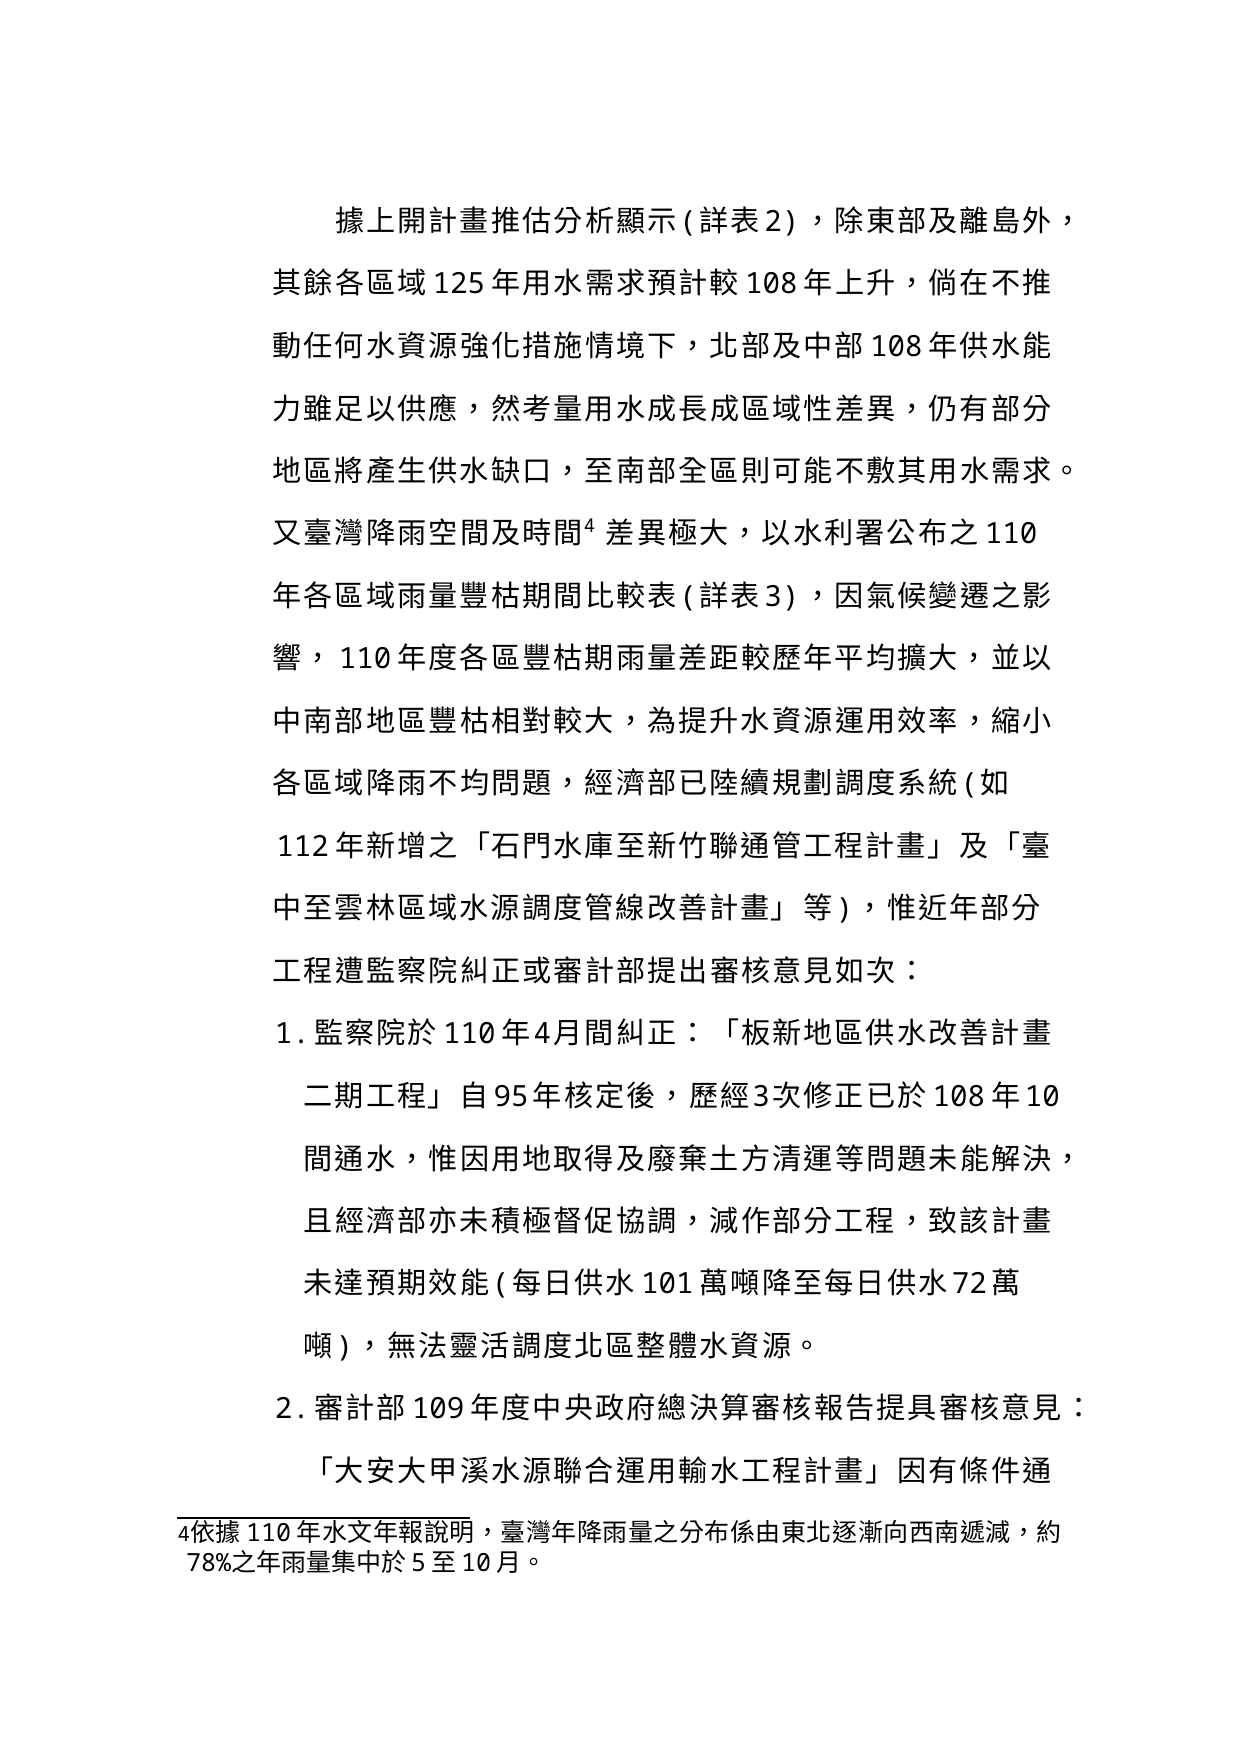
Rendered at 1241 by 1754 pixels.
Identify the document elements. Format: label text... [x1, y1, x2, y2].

text 2.審計部109年度中央政府總決算審核報告提具審核意見：「大安大甲溪水源聯合運用輸水工程計畫」因有條件通過環評之審查結論經法院判決撤銷、后里第二淨水場經環評審查決議不應開發等，須暫緩執行及重新規劃開發作業，嚴重影響計畫推動進程，亟待檢討改善。該計畫經水利署檢討後變更辦理內容，重新提報核定後，111年於公務預算編列預算辦理。惟110年度審計部再提具審核意見：「氣候變遷下臺中地區公共用水存有長期供需缺口，又水利署推動大安大甲溪聯通計畫雖自115年起可滿足用水需求，惟要徑工程延長履約期限且逾原訂期程尚未決標，…。」 [266, 1365, 1063, 1490]
text 1.監察院於110年4月間糾正：「板新地區供水改善計畫二期工程」自95年核定後，歷經3次修正已於108年10間通水，惟因用地取得及廢棄土方清運等問題未能解決，且經濟部亦未積極督促協調，減作部分工程，致該計畫未達預期效能(每日供水101萬噸降至每日供水72萬噸)，無法靈活調度北區整體水資源。 [266, 990, 1063, 1365]
text 據上開計畫推估分析顯示(詳表2)，除東部及離島外，其餘各區域125年用水需求預計較108年上升，倘在不推動任何水資源強化措施情境下，北部及中部108年供水能力雖足以供應，然考量用水成長成區域性差異，仍有部分地區將產生供水缺口，至南部全區則可能不敷其用水需求。又臺灣降雨空間及時間差異極大，以水利署公布之110年各區域雨量豐枯期間比較表(詳表3)，因氣候變遷之影響，110年度各區豐枯期雨量差距較歷年平均擴大，並以中南部地區豐枯相對較大，為提升水資源運用效率，縮小各區域降雨不均問題，經濟部已陸續規劃調度系統(如112年新增之「石門水庫至新竹聯通管工程計畫」及「臺中至雲林區域水源調度管線改善計畫」等)，惟近年部分工程遭監察院糾正或審計部提出審核意見如次： [266, 177, 1063, 990]
text 依據110年水文年報說明，臺灣年降雨量之分布係由東北逐漸向西南遞減，約78%之年雨量集中於5至10月。 [177, 1518, 1063, 1577]
